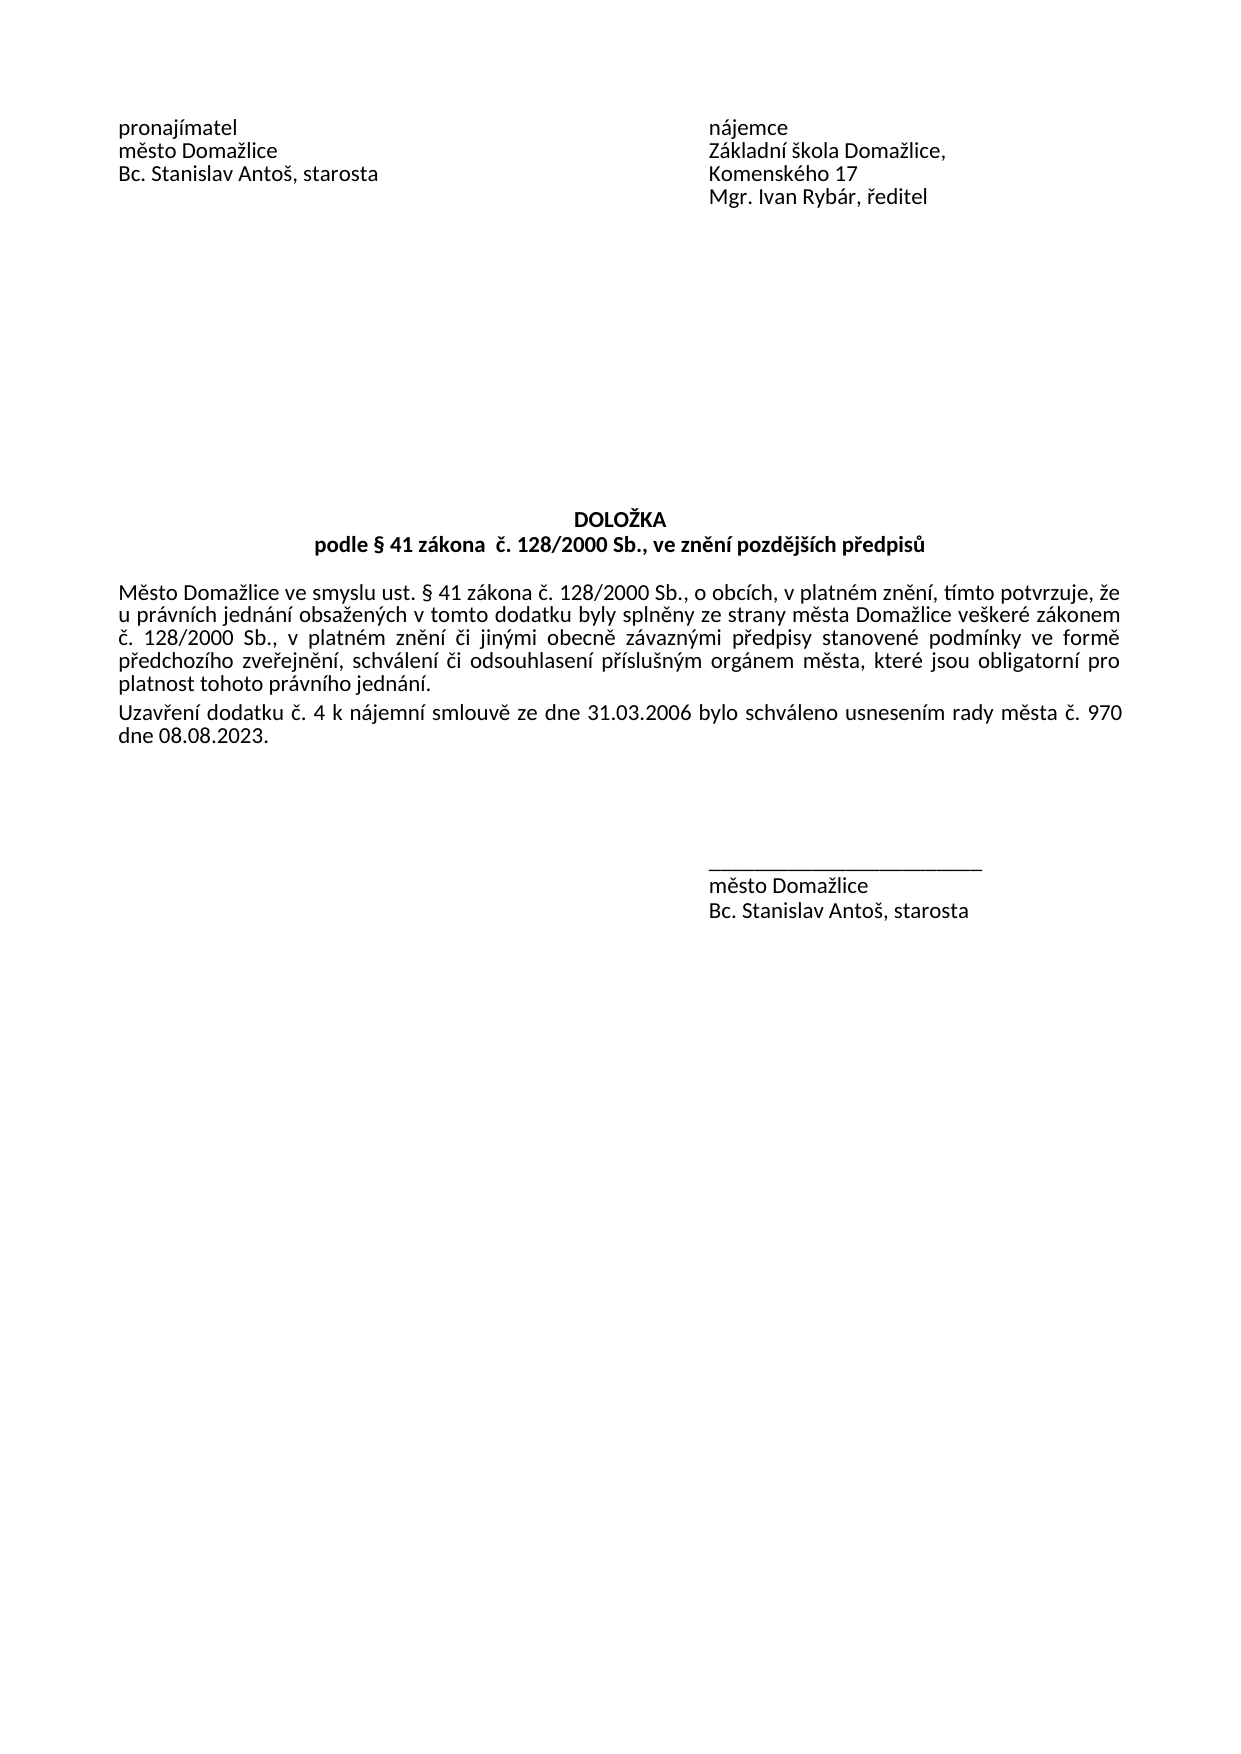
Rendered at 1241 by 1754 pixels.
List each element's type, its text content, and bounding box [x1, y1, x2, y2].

text pronajímatel nájemce [118, 118, 1122, 141]
text Uzavření dodatku č. 4 k nájemní smlouvě ze dne 31.03.2006 bylo schváleno usnesením rady města č. 970 dne 08.08.2023. [118, 703, 1122, 749]
text město Domažlice Základní škola Domažlice, [118, 141, 1122, 164]
text město Domažlice [118, 874, 1122, 899]
text DOLOŽKA [118, 508, 1122, 533]
text ________________________ [118, 849, 1122, 874]
text Město Domažlice ve smyslu ust. § 41 zákona č. 128/2000 Sb., o obcích, v platném znění, tímto potvrzuje, že u právních jednání obsažených v tomto dodatku byly splněny ze strany města Domažlice veškeré zákonem č. 128/2000 Sb., v platném znění či jinými obecně závaznými předpisy stanovené podmínky ve formě předchozího zveřejnění, schválení či odsouhlasení příslušným orgánem města, které jsou obligatorní pro platnost tohoto právního jednání. [118, 583, 1122, 697]
text Mgr. Ivan Rybár, ředitel [118, 187, 1122, 210]
text Bc. Stanislav Antoš, starosta [118, 899, 1122, 924]
text podle § 41 zákona č. 128/2000 Sb., ve znění pozdějších předpisů [118, 533, 1122, 558]
text Bc. Stanislav Antoš, starosta Komenského 17 [118, 164, 1122, 187]
